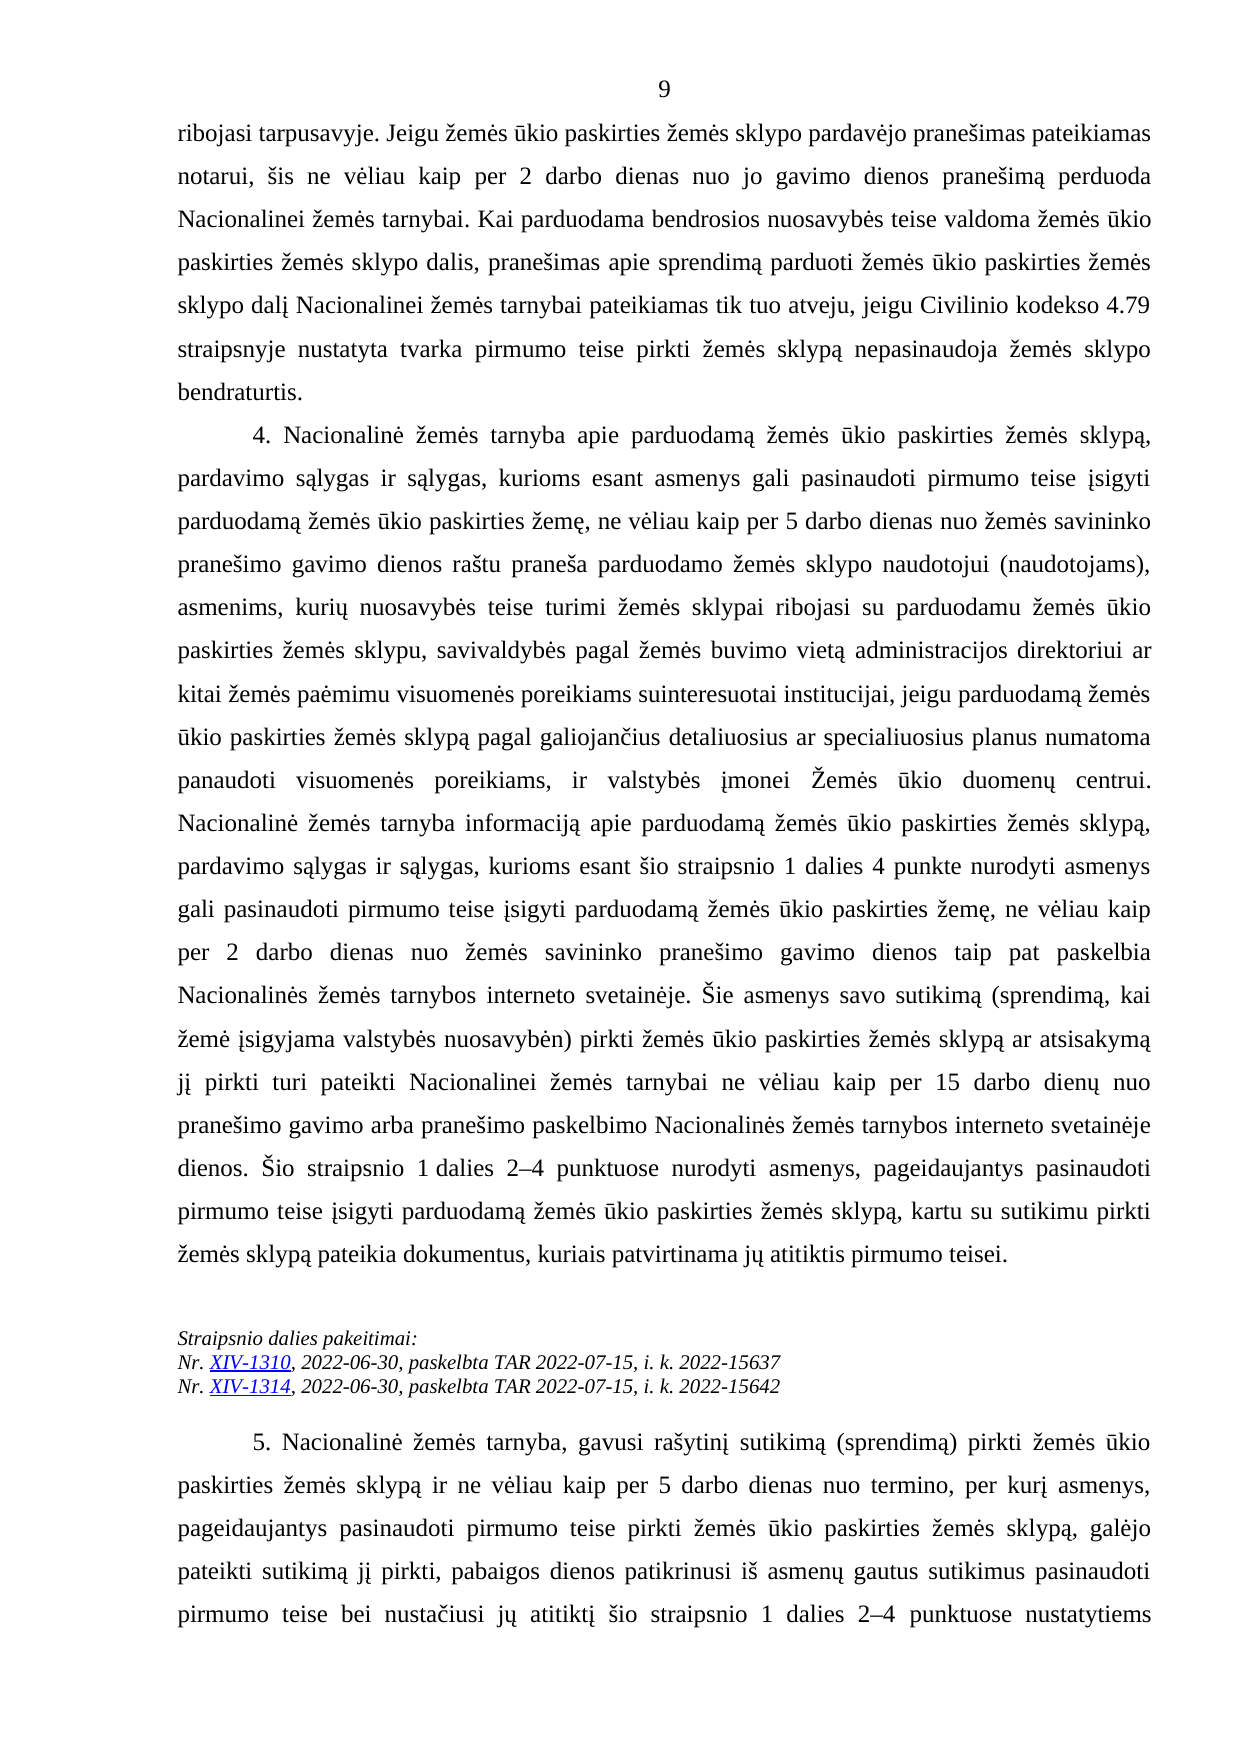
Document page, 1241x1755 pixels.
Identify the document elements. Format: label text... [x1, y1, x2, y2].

text 4. Nacionalinė žemės tarnyba apie parduodamą žemės ūkio paskirties žemės sklypą, pardavimo sąlygas ir sąlygas, kurioms esant asmenys gali pasinaudoti pirmumo teise įsigyti parduodamą žemės ūkio paskirties žemę, ne vėliau kaip per 5 darbo dienas nuo žemės savininko pranešimo gavimo dienos raštu praneša parduodamo žemės sklypo naudotojui (naudotojams), asmenims, kurių nuosavybės teise turimi žemės sklypai ribojasi su parduodamu žemės ūkio paskirties žemės sklypu, savivaldybės pagal žemės buvimo vietą administracijos direktoriui ar kitai žemės paėmimu visuomenės poreikiams suinteresuotai institucijai, jeigu parduodamą žemės ūkio paskirties žemės sklypą pagal galiojančius detaliuosius ar specialiuosius planus numatoma panaudoti visuomenės poreikiams, ir valstybės įmonei Žemės ūkio duomenų centrui. Nacionalinė žemės tarnyba informaciją apie parduodamą žemės ūkio paskirties žemės sklypą, pardavimo sąlygas ir sąlygas, kurioms esant šio straipsnio 1 dalies 4 punkte nurodyti asmenys gali pasinaudoti pirmumo teise įsigyti parduodamą žemės ūkio paskirties žemę, ne vėliau kaip per 2 darbo dienas nuo žemės savininko pranešimo gavimo dienos taip pat paskelbia Nacionalinės žemės tarnybos interneto svetainėje. Šie asmenys savo sutikimą (sprendimą, kai žemė įsigyjama valstybės nuosavybėn) pirkti žemės ūkio paskirties žemės sklypą ar atsisakymą jį pirkti turi pateikti Nacionalinei žemės tarnybai ne vėliau kaip per 15 darbo dienų nuo pranešimo gavimo arba pranešimo paskelbimo Nacionalinės žemės tarnybos interneto svetainėje dienos. Šio straipsnio 1 dalies 2–4 punktuose nurodyti asmenys, pageidaujantys pasinaudoti pirmumo teise įsigyti parduodamą žemės ūkio paskirties žemės sklypą, kartu su sutikimu pirkti žemės sklypą pateikia dokumentus, kuriais patvirtinama jų atitiktis pirmumo teisei. [177, 420, 1152, 1268]
text ribojasi tarpusavyje. Jeigu žemės ūkio paskirties žemės sklypo pardavėjo pranešimas pateikiamas notarui, šis ne vėliau kaip per 2 darbo dienas nuo jo gavimo dienos pranešimą perduoda Nacionalinei žemės tarnybai. Kai parduodama bendrosios nuosavybės teise valdoma žemės ūkio paskirties žemės sklypo dalis, pranešimas apie sprendimą parduoti žemės ūkio paskirties žemės sklypo dalį Nacionalinei žemės tarnybai pateikiamas tik tuo atveju, jeigu Civilinio kodekso 4.79 straipsnyje nustatyta tvarka pirmumo teise pirkti žemės sklypą nepasinaudoja žemės sklypo bendraturtis. [177, 118, 1152, 406]
text Nr. XIV-1314, 2022-06-30, paskelbta TAR 2022-07-15, i. k. 2022-15642 [177, 1374, 1152, 1398]
text 5. Nacionalinė žemės tarnyba, gavusi rašytinį sutikimą (sprendimą) pirkti žemės ūkio paskirties žemės sklypą ir ne vėliau kaip per 5 darbo dienas nuo termino, per kurį asmenys, pageidaujantys pasinaudoti pirmumo teise pirkti žemės ūkio paskirties žemės sklypą, galėjo pateikti sutikimą jį pirkti, pabaigos dienos patikrinusi iš asmenų gautus sutikimus pasinaudoti pirmumo teise bei nustačiusi jų atitiktį šio straipsnio 1 dalies 2–4 punktuose nustatytiems [177, 1427, 1152, 1628]
text Straipsnio dalies pakeitimai: [177, 1326, 1152, 1350]
text Nr. XIV-1310, 2022-06-30, paskelbta TAR 2022-07-15, i. k. 2022-15637 [177, 1350, 1152, 1374]
